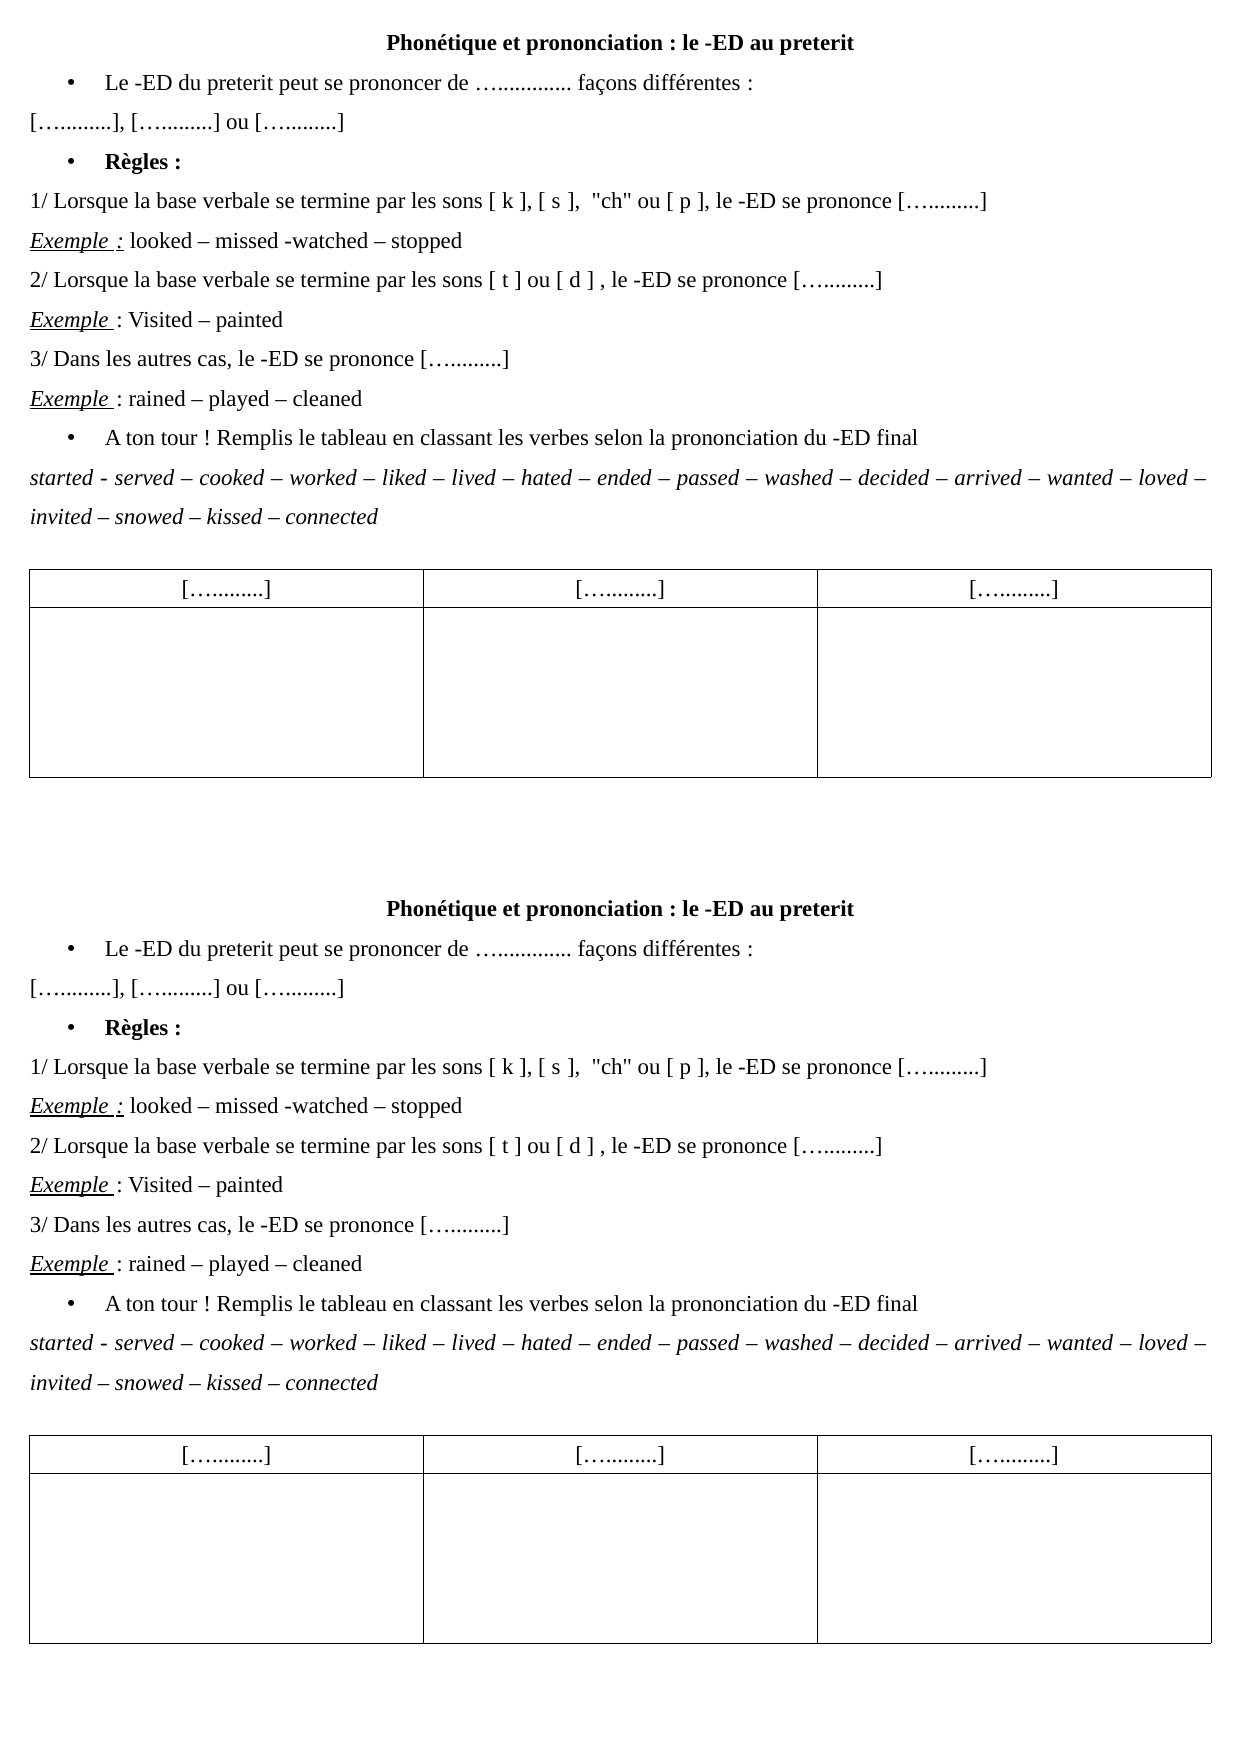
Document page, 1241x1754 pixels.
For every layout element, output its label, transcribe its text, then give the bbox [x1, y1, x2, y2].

list Le -ED du preterit peut se prononcer de …............. façons différentes : [67, 935, 1211, 961]
table_cell [818, 1474, 1211, 1642]
table_header [….........] [30, 570, 423, 607]
text Exemple : Visited – painted [29, 1172, 1211, 1198]
text 3/ Dans les autres cas, le -ED se prononce [….........] [29, 1211, 1211, 1237]
table_cell [30, 608, 423, 777]
table_cell [424, 608, 817, 777]
text Phonétique et prononciation : le -ED au preterit [29, 895, 1211, 922]
list Règles : [67, 148, 1211, 174]
table_cell [30, 1474, 423, 1642]
list Règles : [67, 1014, 1211, 1040]
list A ton tour ! Remplis le tableau en classant les verbes selon la prononciation du -ED final [67, 1290, 1211, 1316]
text started - served – cooked – worked – liked – lived – hated – ended – passed – washed – decided – arrived – wanted – loved – invited – snowed – kissed – connected [29, 1329, 1211, 1395]
text 3/ Dans les autres cas, le -ED se prononce [….........] [29, 345, 1211, 372]
text started - served – cooked – worked – liked – lived – hated – ended – passed – washed – decided – arrived – wanted – loved – invited – snowed – kissed – connected [29, 464, 1211, 529]
table_header [….........] [818, 1436, 1211, 1473]
text 2/ Lorsque la base verbale se termine par les sons [ t ] ou [ d ] , le -ED se prononce [….........] [29, 1132, 1211, 1158]
text 2/ Lorsque la base verbale se termine par les sons [ t ] ou [ d ] , le -ED se prononce [….........] [29, 266, 1211, 293]
table_header [….........] [424, 1436, 817, 1473]
text Exemple : looked – missed -watched – stopped [29, 227, 1211, 253]
table_header [….........] [818, 570, 1211, 607]
table_cell [818, 608, 1211, 777]
list A ton tour ! Remplis le tableau en classant les verbes selon la prononciation du -ED final [67, 424, 1211, 451]
table_cell [424, 1474, 817, 1642]
text Exemple : looked – missed -watched – stopped [29, 1093, 1211, 1119]
text [….........], [….........] ou [….........] [29, 974, 1211, 1001]
table_header [….........] [424, 570, 817, 607]
text Exemple : Visited – painted [29, 306, 1211, 332]
table_header [….........] [30, 1436, 423, 1473]
text 1/ Lorsque la base verbale se termine par les sons [ k ], [ s ], "ch" ou [ p ], le -ED se prononce [….........] [29, 187, 1211, 214]
text Phonétique et prononciation : le -ED au preterit [29, 29, 1211, 56]
text Exemple : rained – played – cleaned [29, 1251, 1211, 1277]
text [….........], [….........] ou [….........] [29, 108, 1211, 135]
text Exemple : rained – played – cleaned [29, 385, 1211, 411]
text 1/ Lorsque la base verbale se termine par les sons [ k ], [ s ], "ch" ou [ p ], le -ED se prononce [….........] [29, 1053, 1211, 1079]
list Le -ED du preterit peut se prononcer de …............. façons différentes : [67, 69, 1211, 95]
